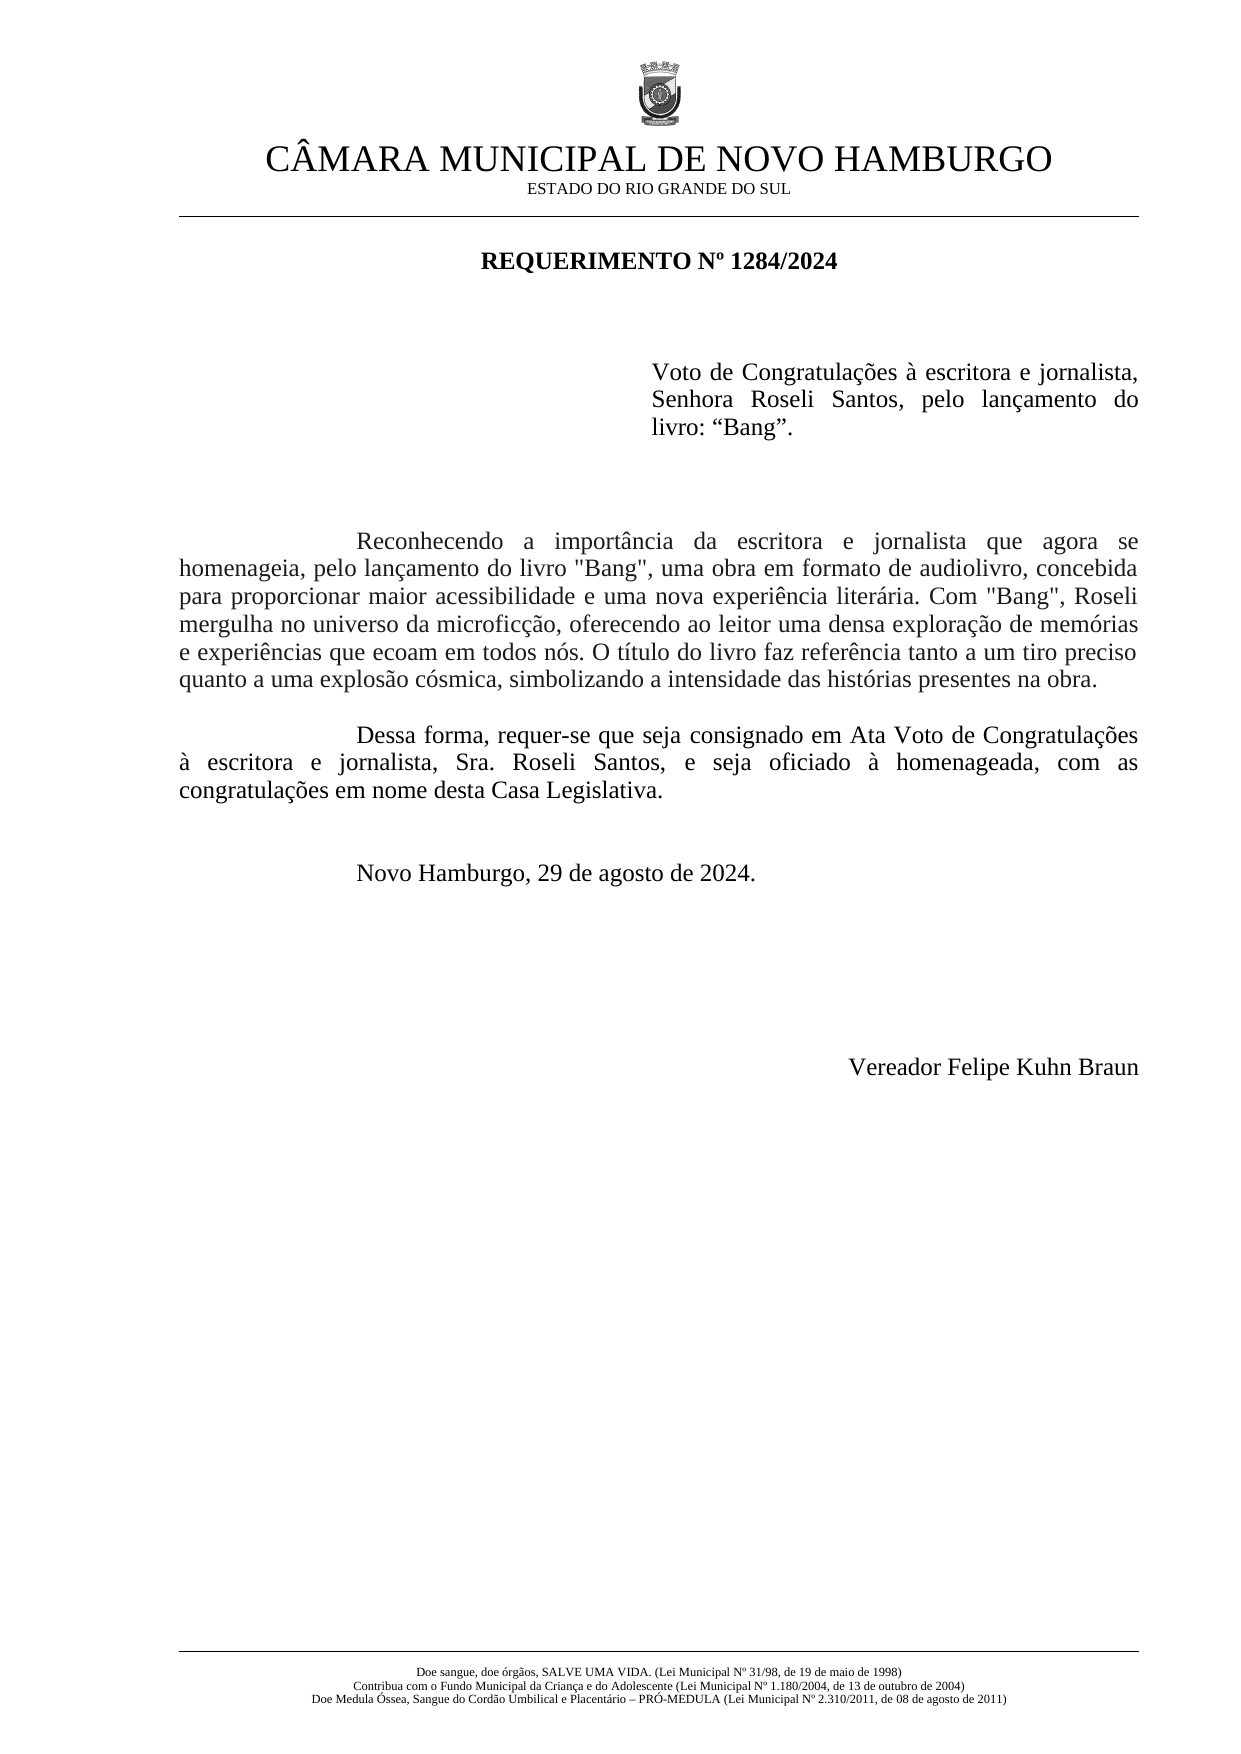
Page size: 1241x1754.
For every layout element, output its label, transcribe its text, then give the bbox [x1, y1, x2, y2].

text Reconhecendo a importância da escritora e jornalista que agora se homenageia, pelo lançamento do livro "Bang", uma obra em formato de audiolivro, concebida para proporcionar maior acessibilidade e uma nova experiência literária. Com "Bang", Roseli mergulha no universo da microficção, oferecendo ao leitor uma densa exploração de memórias e experiências que ecoam em todos nós. O título do livro faz referência tanto a um tiro preciso quanto a uma explosão cósmica, simbolizando a intensidade das histórias presentes na obra. [179, 527, 1139, 693]
text Dessa forma, requer-se que seja consignado em Ata Voto de Congratulações à escritora e jornalista, Sra. Roseli Santos, e seja oficiado à homenageada, com as congratulações em nome desta Casa Legislativa. [179, 721, 1139, 804]
text REQUERIMENTO Nº 1284/2024 [179, 247, 1139, 274]
text Novo Hamburgo, 29 de agosto de 2024. [179, 859, 1139, 887]
text Vereador Felipe Kuhn Braun [179, 1053, 1139, 1081]
text Voto de Congratulações à escritora e jornalista, Senhora Roseli Santos, pelo lançamento do livro: “Bang”. [651, 358, 1139, 441]
